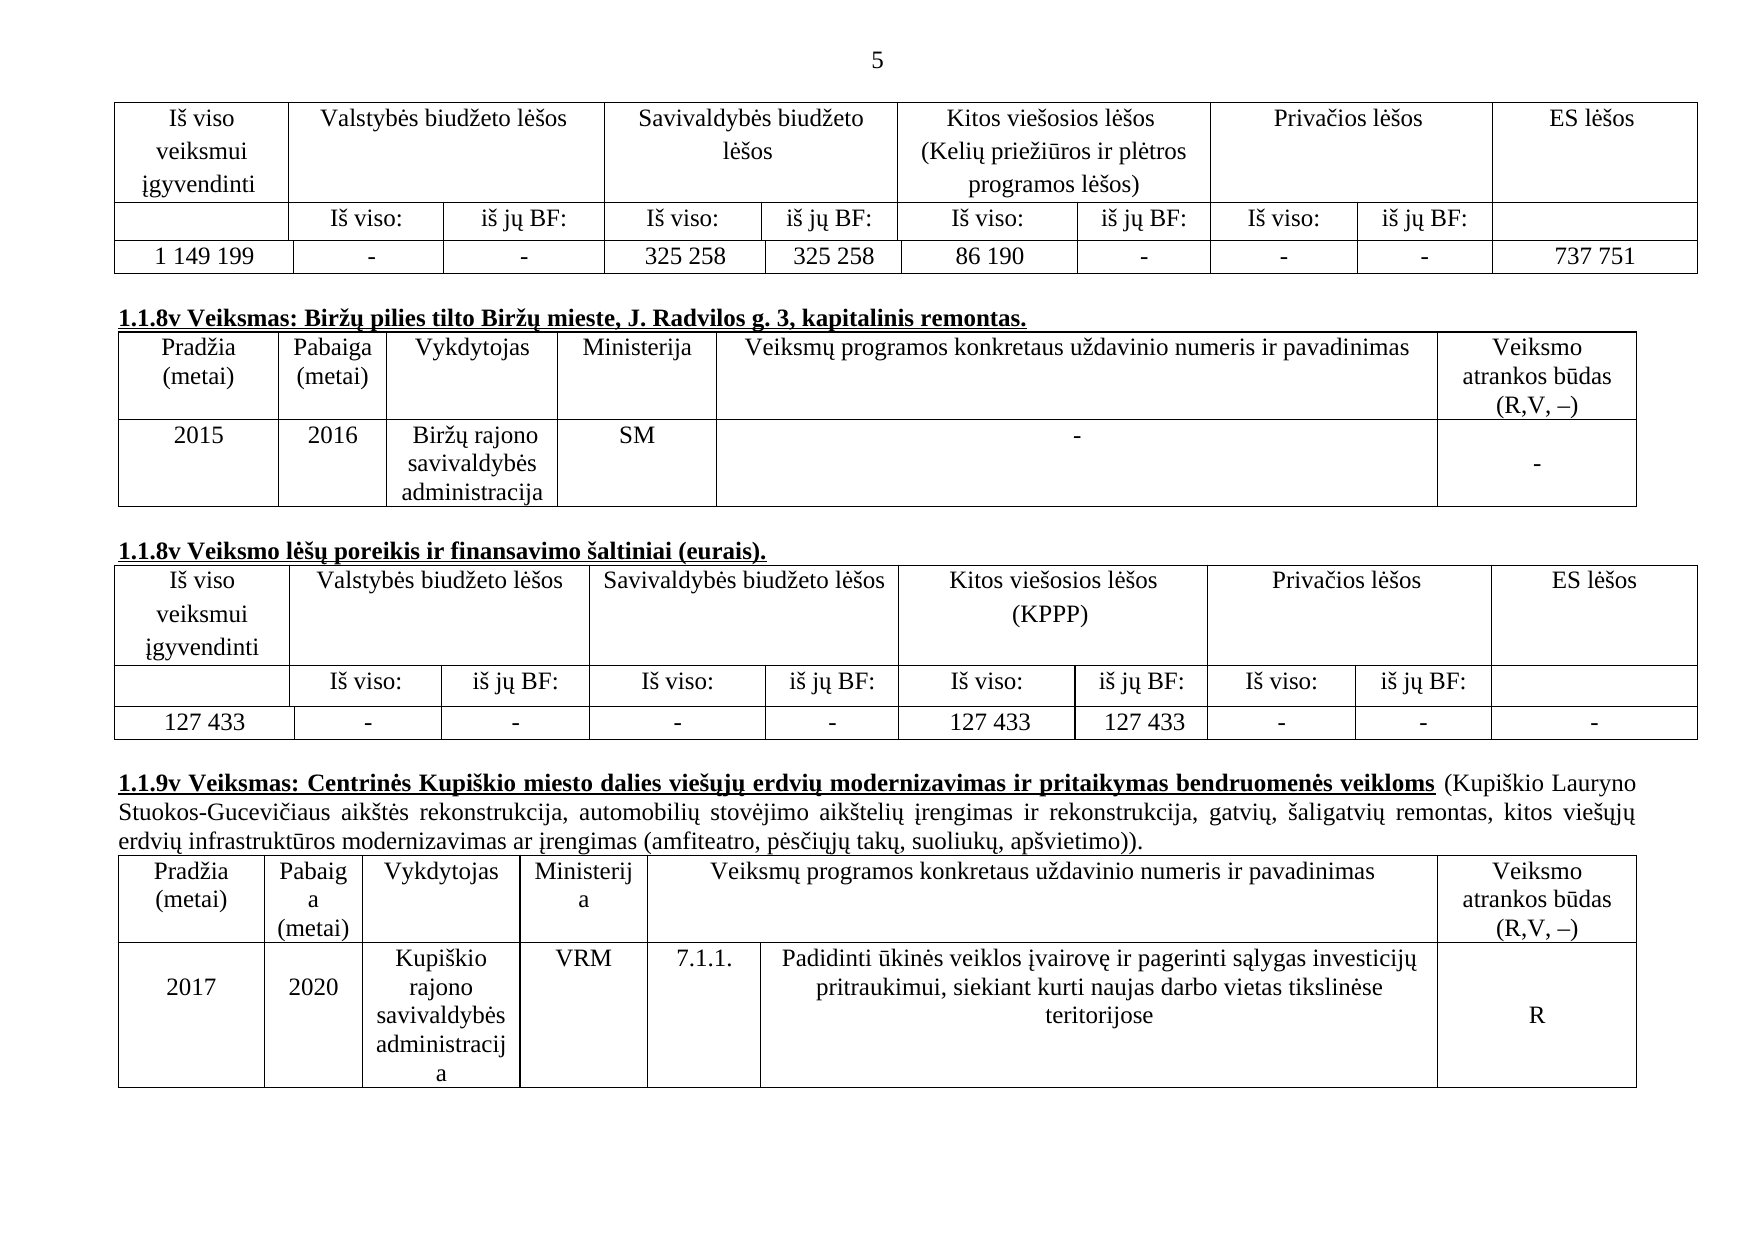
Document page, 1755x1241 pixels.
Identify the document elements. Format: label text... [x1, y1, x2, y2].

table_cell - [1211, 241, 1357, 273]
table_cell Kupiškio rajono savivaldybės administracija [363, 943, 519, 1087]
table_cell Padidinti ūkinės veiklos įvairovę ir pagerinti sąlygas investicijų pritraukimui, siekiant kurti naujas darbo vietas tikslinėse teritorijose [761, 943, 1437, 1087]
table_header Iš viso veiksmui įgyvendinti [115, 103, 288, 202]
table_cell iš jų BF: [442, 666, 589, 706]
table_header Savivaldybės biudžeto lėšos [605, 103, 897, 202]
table_cell Iš viso: [1211, 203, 1357, 240]
table_cell iš jų BF: [1358, 203, 1492, 240]
table_header Savivaldybės biudžeto lėšos [590, 566, 898, 665]
table_cell [115, 203, 288, 240]
table_header ES lėšos [1493, 103, 1697, 202]
table_cell 325 258 [605, 241, 765, 273]
table_cell - [1078, 241, 1210, 273]
table_cell Iš viso: [605, 203, 761, 240]
table_cell - [717, 420, 1437, 506]
table_cell - [1492, 707, 1697, 739]
table_cell - [294, 241, 443, 273]
table_header Veiksmo atrankos būdas (R,V, –) [1438, 856, 1636, 942]
table_cell - [1358, 241, 1492, 273]
table_header Valstybės biudžeto lėšos [289, 103, 604, 202]
table_header Ministerija [558, 333, 716, 419]
table_cell iš jų BF: [766, 666, 898, 706]
table_cell 2015 [119, 420, 278, 506]
table_header Privačios lėšos [1211, 103, 1492, 202]
table_cell 127 433 [899, 707, 1074, 739]
table_cell Iš viso: [898, 203, 1077, 240]
table_header Valstybės biudžeto lėšos [290, 566, 589, 665]
table_header Kitos viešosios lėšos (KPPP) [899, 566, 1207, 665]
table_cell - [1208, 707, 1355, 739]
table_cell - [442, 707, 589, 739]
table_cell Iš viso: [289, 203, 443, 240]
table_cell 2020 [265, 943, 362, 1087]
table_cell [115, 666, 289, 706]
table_cell 737 751 [1493, 241, 1697, 273]
table_header Pradžia (metai) [119, 333, 278, 419]
table_cell Iš viso: [899, 666, 1074, 706]
table_cell [1493, 203, 1697, 240]
table_cell iš jų BF: [1076, 666, 1207, 706]
table_cell - [444, 241, 604, 273]
table_cell 127 433 [1076, 707, 1207, 739]
table_cell [1492, 666, 1697, 706]
table_cell Iš viso: [1208, 666, 1355, 706]
table_cell - [590, 707, 765, 739]
table_cell - [1438, 420, 1636, 506]
table_header Iš viso veiksmui įgyvendinti [115, 566, 289, 665]
table_cell - [1356, 707, 1491, 739]
table_cell 7.1.1. [648, 943, 760, 1087]
table_header Veiksmo atrankos būdas (R,V, –) [1438, 333, 1636, 419]
table_cell 325 258 [766, 241, 901, 273]
table_cell iš jų BF: [444, 203, 604, 240]
table_header Vykdytojas [363, 856, 519, 942]
table_cell SM [558, 420, 716, 506]
table_cell VRM [521, 943, 647, 1087]
table_header Veiksmų programos konkretaus uždavinio numeris ir pavadinimas [648, 856, 1437, 942]
table_header Privačios lėšos [1208, 566, 1491, 665]
table_cell Biržų rajono savivaldybės administracija [387, 420, 557, 506]
table_cell 2017 [119, 943, 264, 1087]
text 1.1.8v Veiksmo lėšų poreikis ir finansavimo šaltiniai (eurais). [118, 536, 1636, 564]
table_cell iš jų BF: [1078, 203, 1210, 240]
table_header ES lėšos [1492, 566, 1697, 665]
table_cell R [1438, 943, 1636, 1087]
table_cell 127 433 [115, 707, 294, 739]
table_header Kitos viešosios lėšos (Kelių priežiūros ir plėtros programos lėšos) [898, 103, 1210, 202]
table_header Ministerija [521, 856, 647, 942]
table_header Veiksmų programos konkretaus uždavinio numeris ir pavadinimas [717, 333, 1437, 419]
table_header Pradžia (metai) [119, 856, 264, 942]
table_cell - [766, 707, 898, 739]
table_header Vykdytojas [387, 333, 557, 419]
table_cell Iš viso: [590, 666, 765, 706]
table_header Pabaiga (metai) [279, 333, 386, 419]
text 1.1.8v Veiksmas: Biržų pilies tilto Biržų mieste, J. Radvilos g. 3, kapitalinis remontas. [118, 303, 1636, 331]
table_cell 86 190 [902, 241, 1077, 273]
table_header Pabaiga (metai) [265, 856, 362, 942]
table_cell iš jų BF: [1356, 666, 1491, 706]
table_cell 1 149 199 [115, 241, 293, 273]
text 1.1.9v Veiksmas: Centrinės Kupiškio miesto dalies viešųjų erdvių modernizavimas ir pritaikymas bendruomenės veikloms (Kupiškio Lauryno Stuokos-Gucevičiaus aikštės rekonstrukcija, automobilių stovėjimo aikštelių įrengimas ir rekonstrukcija, gatvių, šaligatvių remontas, kitos viešųjų erdvių infrastruktūros modernizavimas ar įrengimas (amfiteatro, pėsčiųjų takų, suoliukų, apšvietimo)). [118, 768, 1636, 855]
table_cell iš jų BF: [762, 203, 897, 240]
table_cell Iš viso: [290, 666, 441, 706]
table_cell 2016 [279, 420, 386, 506]
table_cell - [295, 707, 441, 739]
